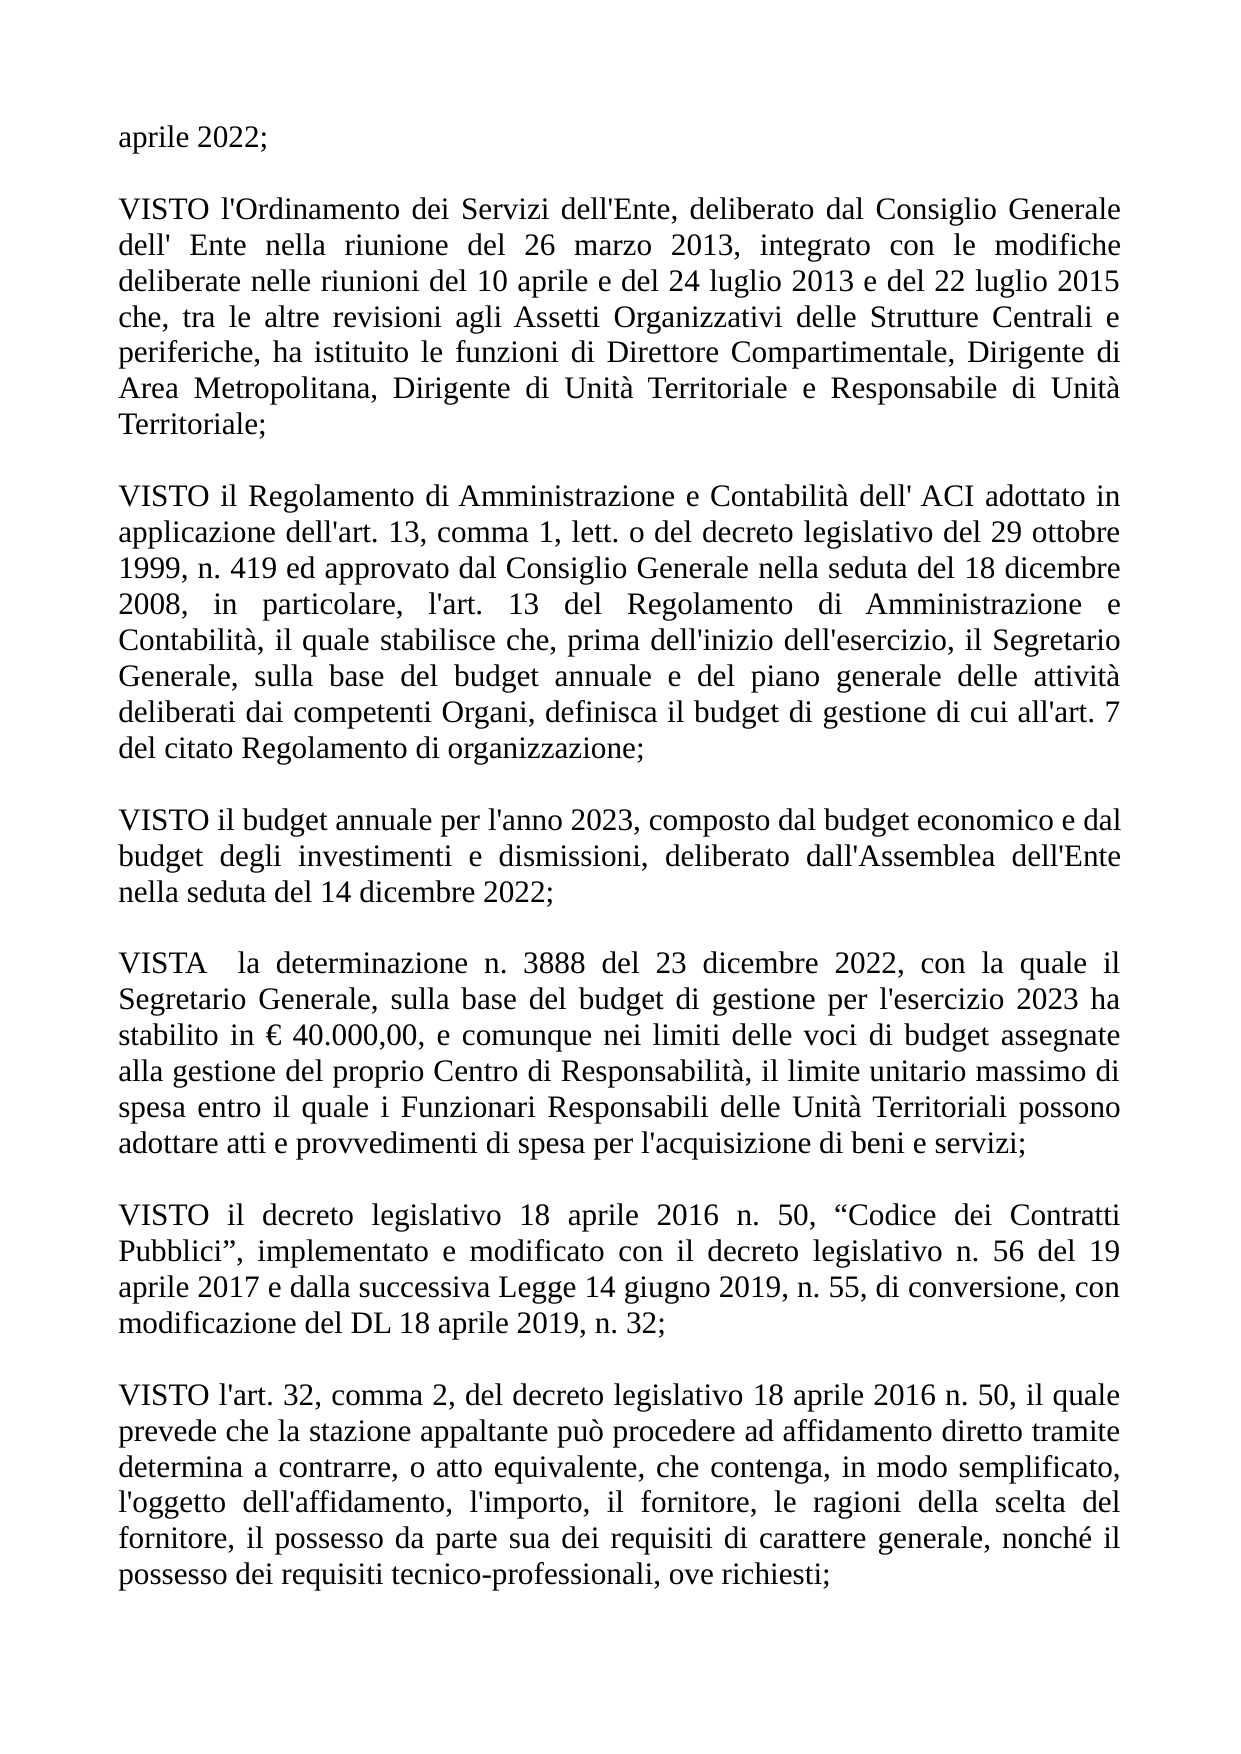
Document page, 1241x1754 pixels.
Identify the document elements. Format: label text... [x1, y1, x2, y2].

text VISTO l'art. 32, comma 2, del decreto legislativo 18 aprile 2016 n. 50, il quale prevede che la stazione appaltante può procedere ad affidamento diretto tramite determina a contrarre, o atto equivalente, che contenga, in modo semplificato, l'oggetto dell'affidamento, l'importo, il fornitore, le ragioni della scelta del fornitore, il possesso da parte sua dei requisiti di carattere generale, nonché il possesso dei requisiti tecnico-professionali, ove richiesti; [118, 1376, 1122, 1592]
text VISTO il budget annuale per l'anno 2023, composto dal budget economico e dal budget degli investimenti e dismissioni, deliberato dall'Assemblea dell'Ente nella seduta del 14 dicembre 2022; [118, 801, 1122, 909]
text aprile 2022; [118, 118, 1122, 154]
text VISTO il decreto legislativo 18 aprile 2016 n. 50, “Codice dei Contratti Pubblici”, implementato e modificato con il decreto legislativo n. 56 del 19 aprile 2017 e dalla successiva Legge 14 giugno 2019, n. 55, di conversione, con modificazione del DL 18 aprile 2019, n. 32; [118, 1196, 1122, 1340]
text VISTO l'Ordinamento dei Servizi dell'Ente, deliberato dal Consiglio Generale dell' Ente nella riunione del 26 marzo 2013, integrato con le modifiche deliberate nelle riunioni del 10 aprile e del 24 luglio 2013 e del 22 luglio 2015 che, tra le altre revisioni agli Assetti Organizzativi delle Strutture Centrali e periferiche, ha istituito le funzioni di Direttore Compartimentale, Dirigente di Area Metropolitana, Dirigente di Unità Territoriale e Responsabile di Unità Territoriale; [118, 190, 1122, 442]
text VISTA la determinazione n. 3888 del 23 dicembre 2022, con la quale il Segretario Generale, sulla base del budget di gestione per l'esercizio 2023 ha stabilito in € 40.000,00, e comunque nei limiti delle voci di budget assegnate alla gestione del proprio Centro di Responsabilità, il limite unitario massimo di spesa entro il quale i Funzionari Responsabili delle Unità Territoriali possono adottare atti e provvedimenti di spesa per l'acquisizione di beni e servizi; [118, 945, 1122, 1160]
text VISTO il Regolamento di Amministrazione e Contabilità dell' ACI adottato in applicazione dell'art. 13, comma 1, lett. o del decreto legislativo del 29 ottobre 1999, n. 419 ed approvato dal Consiglio Generale nella seduta del 18 dicembre 2008, in particolare, l'art. 13 del Regolamento di Amministrazione e Contabilità, il quale stabilisce che, prima dell'inizio dell'esercizio, il Segretario Generale, sulla base del budget annuale e del piano generale delle attività deliberati dai competenti Organi, definisca il budget di gestione di cui all'art. 7 del citato Regolamento di organizzazione; [118, 477, 1122, 765]
